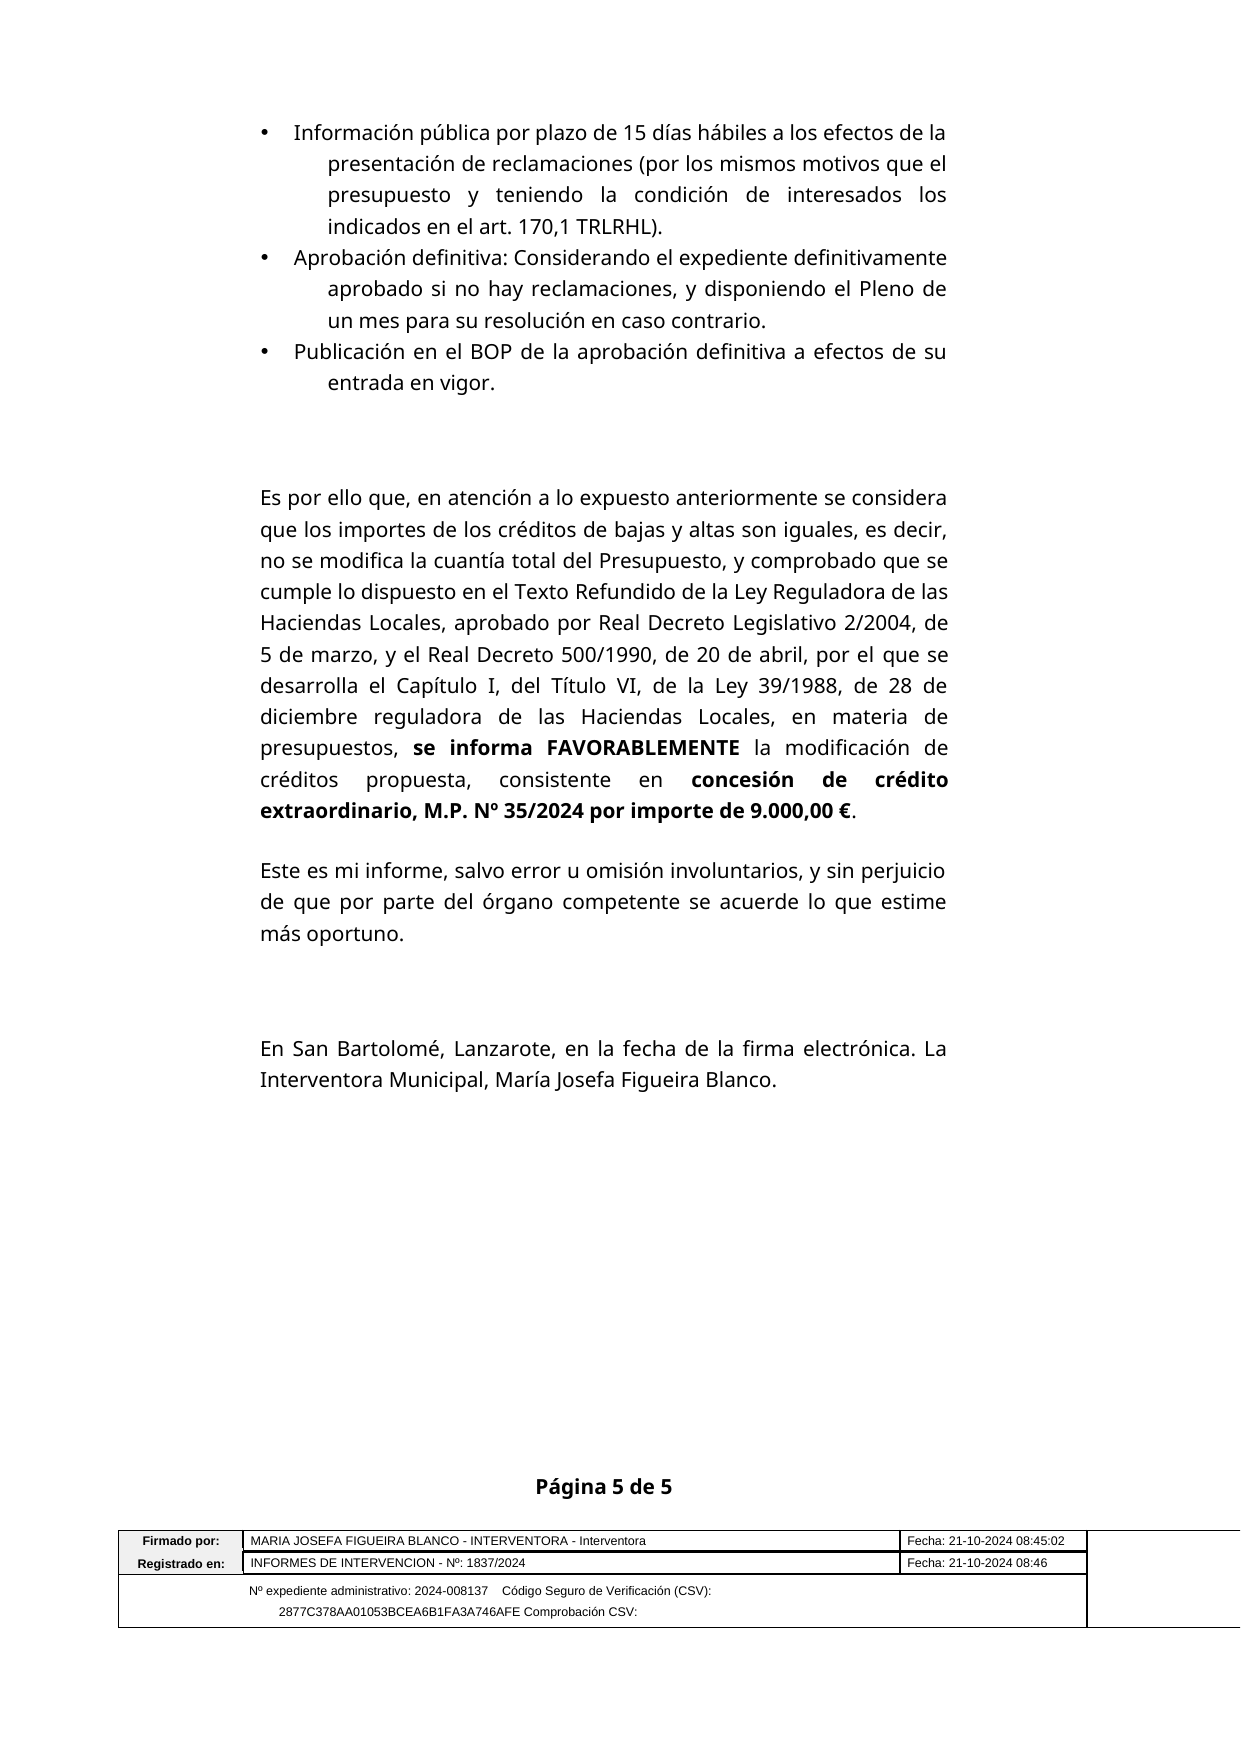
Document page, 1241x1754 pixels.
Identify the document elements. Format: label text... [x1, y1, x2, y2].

list Publicación en el BOP de la aprobación definitiva a efectos de su entrada en vigor. [261, 337, 948, 397]
text En San Bartolomé, Lanzarote, en la fecha de la firma electrónica. La Interventora Municipal, María Josefa Figueira Blanco. [260, 1034, 948, 1094]
list Información pública por plazo de 15 días hábiles a los efectos de la presentación de reclamaciones (por los mismos motivos que el presupuesto y teniendo la condición de interesados los indicados en el art. 170,1 TRLRHL). [261, 118, 947, 240]
list Aprobación definitiva: Considerando el expediente definitivamente aprobado si no hay reclamaciones, y disponiendo el Pleno de un mes para su resolución en caso contrario. [261, 243, 948, 334]
table_header Firmado por: [119, 1531, 242, 1548]
table_header [1088, 1531, 1240, 1627]
table_cell INFORMES DE INTERVENCION - Nº: 1837/2024 [244, 1553, 899, 1573]
table_cell Nº expediente administrativo: 2024-008137 Código Seguro de Verificación (CSV): 2877C378AA01053BCEA6B1FA3A746AFE Comprobación CSV: [119, 1575, 1086, 1627]
table_cell Fecha: 21-10-2024 08:46 [901, 1553, 1086, 1573]
table_header Fecha: 21-10-2024 08:45:02 [901, 1531, 1086, 1550]
table_cell Registrado en: [119, 1555, 242, 1571]
text Este es mi informe, salvo error u omisión involuntarios, y sin perjuicio de que por parte del órgano competente se acuerde lo que estime más oportuno. [260, 856, 947, 947]
text Es por ello que, en atención a lo expuesto anteriormente se considera que los importes de los créditos de bajas y altas son iguales, es decir, no se modifica la cuantía total del Presupuesto, y comprobado que se cumple lo dispuesto en el Texto Refundido de la Ley Reguladora de las Haciendas Locales, aprobado por Real Decreto Legislativo 2/2004, de 5 de marzo, y el Real Decreto 500/1990, de 20 de abril, por el que se desarrolla el Capítulo I, del Título VI, de la Ley 39/1988, de 28 de diciembre reguladora de las Haciendas Locales, en materia de presupuestos, se informa FAVORABLEMENTE la modificación de créditos propuesta, consistente en concesión de crédito extraordinario, M.P. Nº 35/2024 por importe de 9.000,00 €. [260, 483, 949, 824]
text Página 5 de 5 [306, 1472, 901, 1500]
table_header MARIA JOSEFA FIGUEIRA BLANCO - INTERVENTORA - Interventora [244, 1531, 899, 1550]
